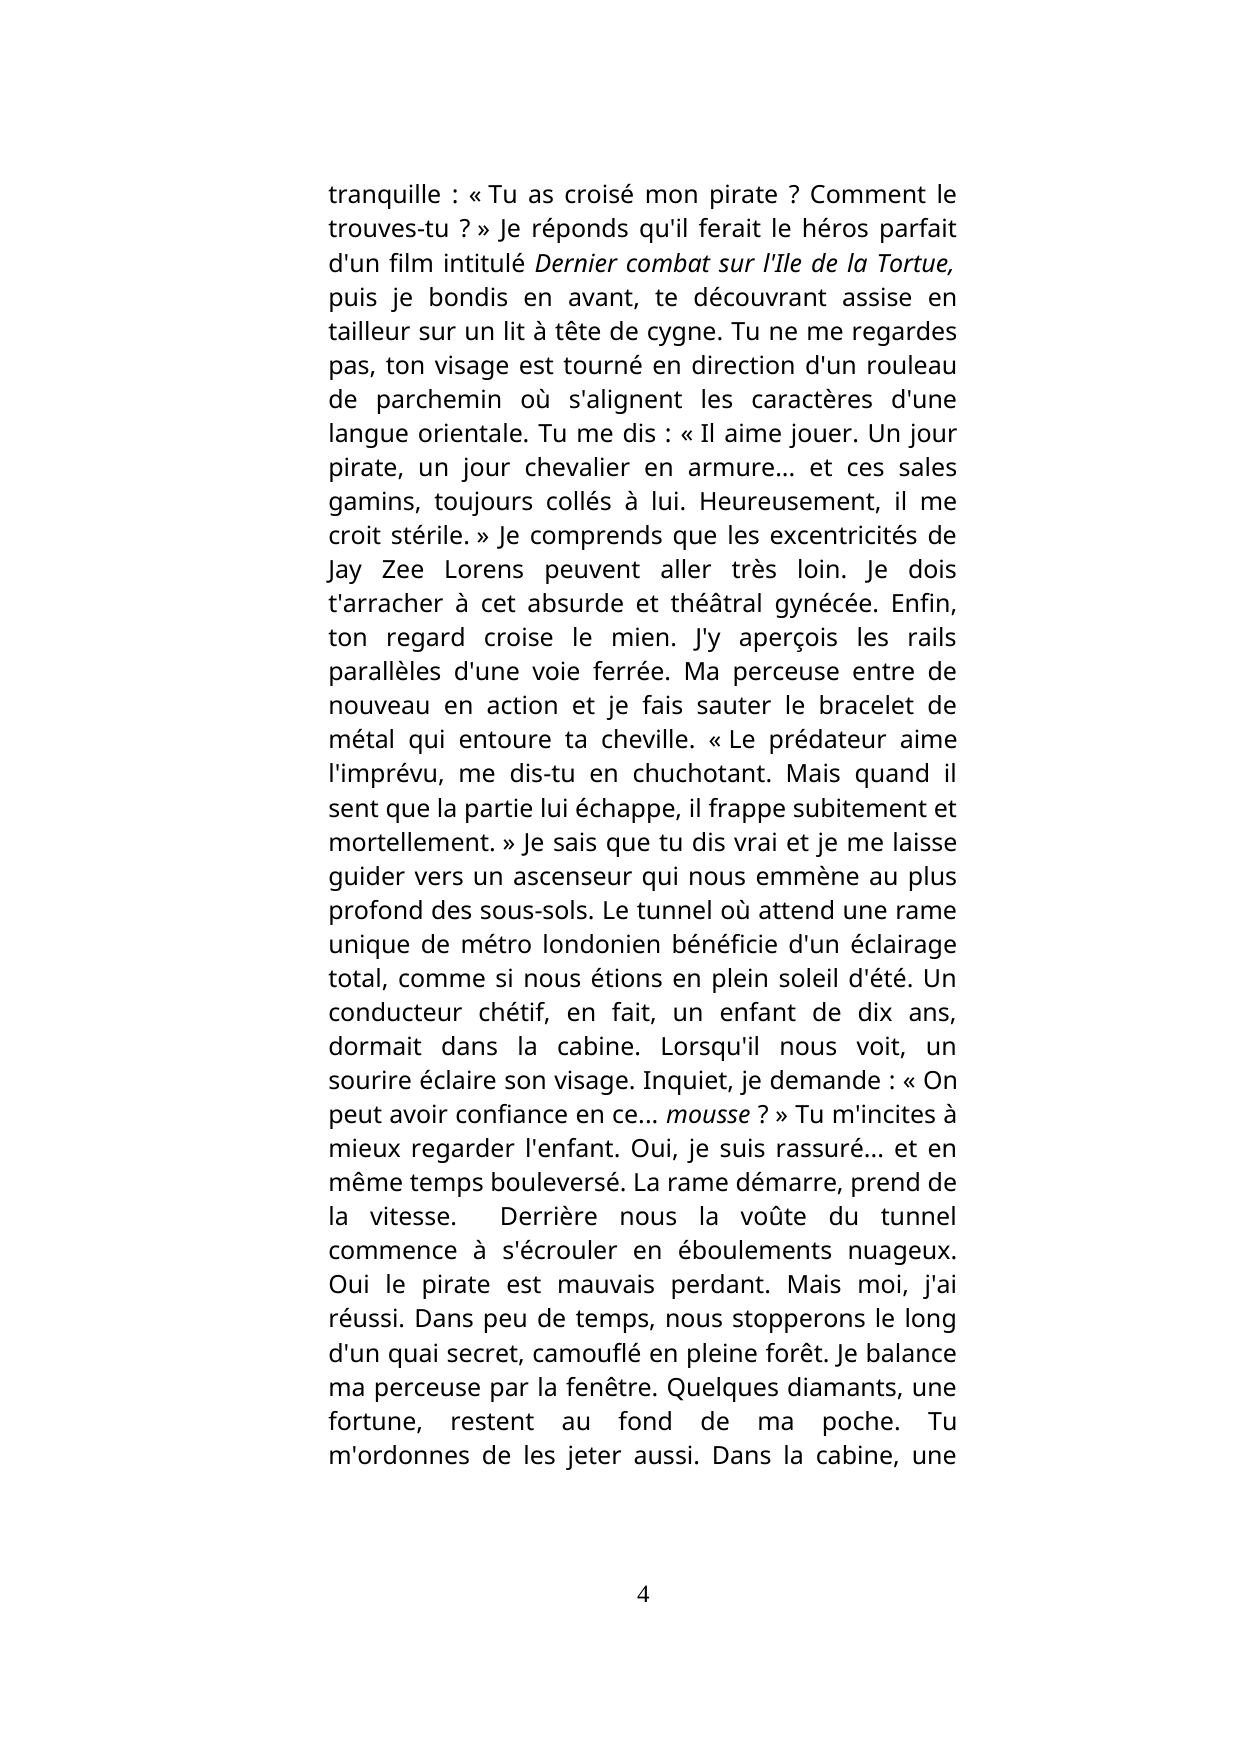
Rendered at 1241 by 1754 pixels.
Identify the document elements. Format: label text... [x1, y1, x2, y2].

text tranquille : « Tu as croisé mon pirate ? Comment le trouves-tu ? » Je réponds qu'il ferait le héros parfait d'un film intitulé Dernier combat sur l'Ile de la Tortue, puis je bondis en avant, te découvrant assise en tailleur sur un lit à tête de cygne. Tu ne me regardes pas, ton visage est tourné en direction d'un rouleau de parchemin où s'alignent les caractères d'une langue orientale. Tu me dis : « Il aime jouer. Un jour pirate, un jour chevalier en armure... et ces sales gamins, toujours collés à lui. Heureusement, il me croit stérile. » Je comprends que les excentricités de Jay Zee Lorens peuvent aller très loin. Je dois t'arracher à cet absurde et théâtral gynécée. Enfin, ton regard croise le mien. J'y aperçois les rails parallèles d'une voie ferrée. Ma perceuse entre de nouveau en action et je fais sauter le bracelet de métal qui entoure ta cheville. « Le prédateur aime l'imprévu, me dis-tu en chuchotant. Mais quand il sent que la partie lui échappe, il frappe subitement et mortellement. » Je sais que tu dis vrai et je me laisse guider vers un ascenseur qui nous emmène au plus profond des sous-sols. Le tunnel où attend une rame unique de métro londonien bénéficie d'un éclairage total, comme si nous étions en plein soleil d'été. Un conducteur chétif, en fait, un enfant de dix ans, dormait dans la cabine. Lorsqu'il nous voit, un sourire éclaire son visage. Inquiet, je demande : « On peut avoir confiance en ce... mousse ? » Tu m'incites à mieux regarder l'enfant. Oui, je suis rassuré... et en même temps bouleversé. La rame démarre, prend de la vitesse. Derrière nous la voûte du tunnel commence à s'écrouler en éboulements nuageux. Oui le pirate est mauvais perdant. Mais moi, j'ai réussi. Dans peu de temps, nous stopperons le long d'un quai secret, camouflé en pleine forêt. Je balance ma perceuse par la fenêtre. Quelques diamants, une fortune, restent au fond de ma poche. Tu m'ordonnes de les jeter aussi. Dans la cabine, une [328, 177, 958, 1471]
